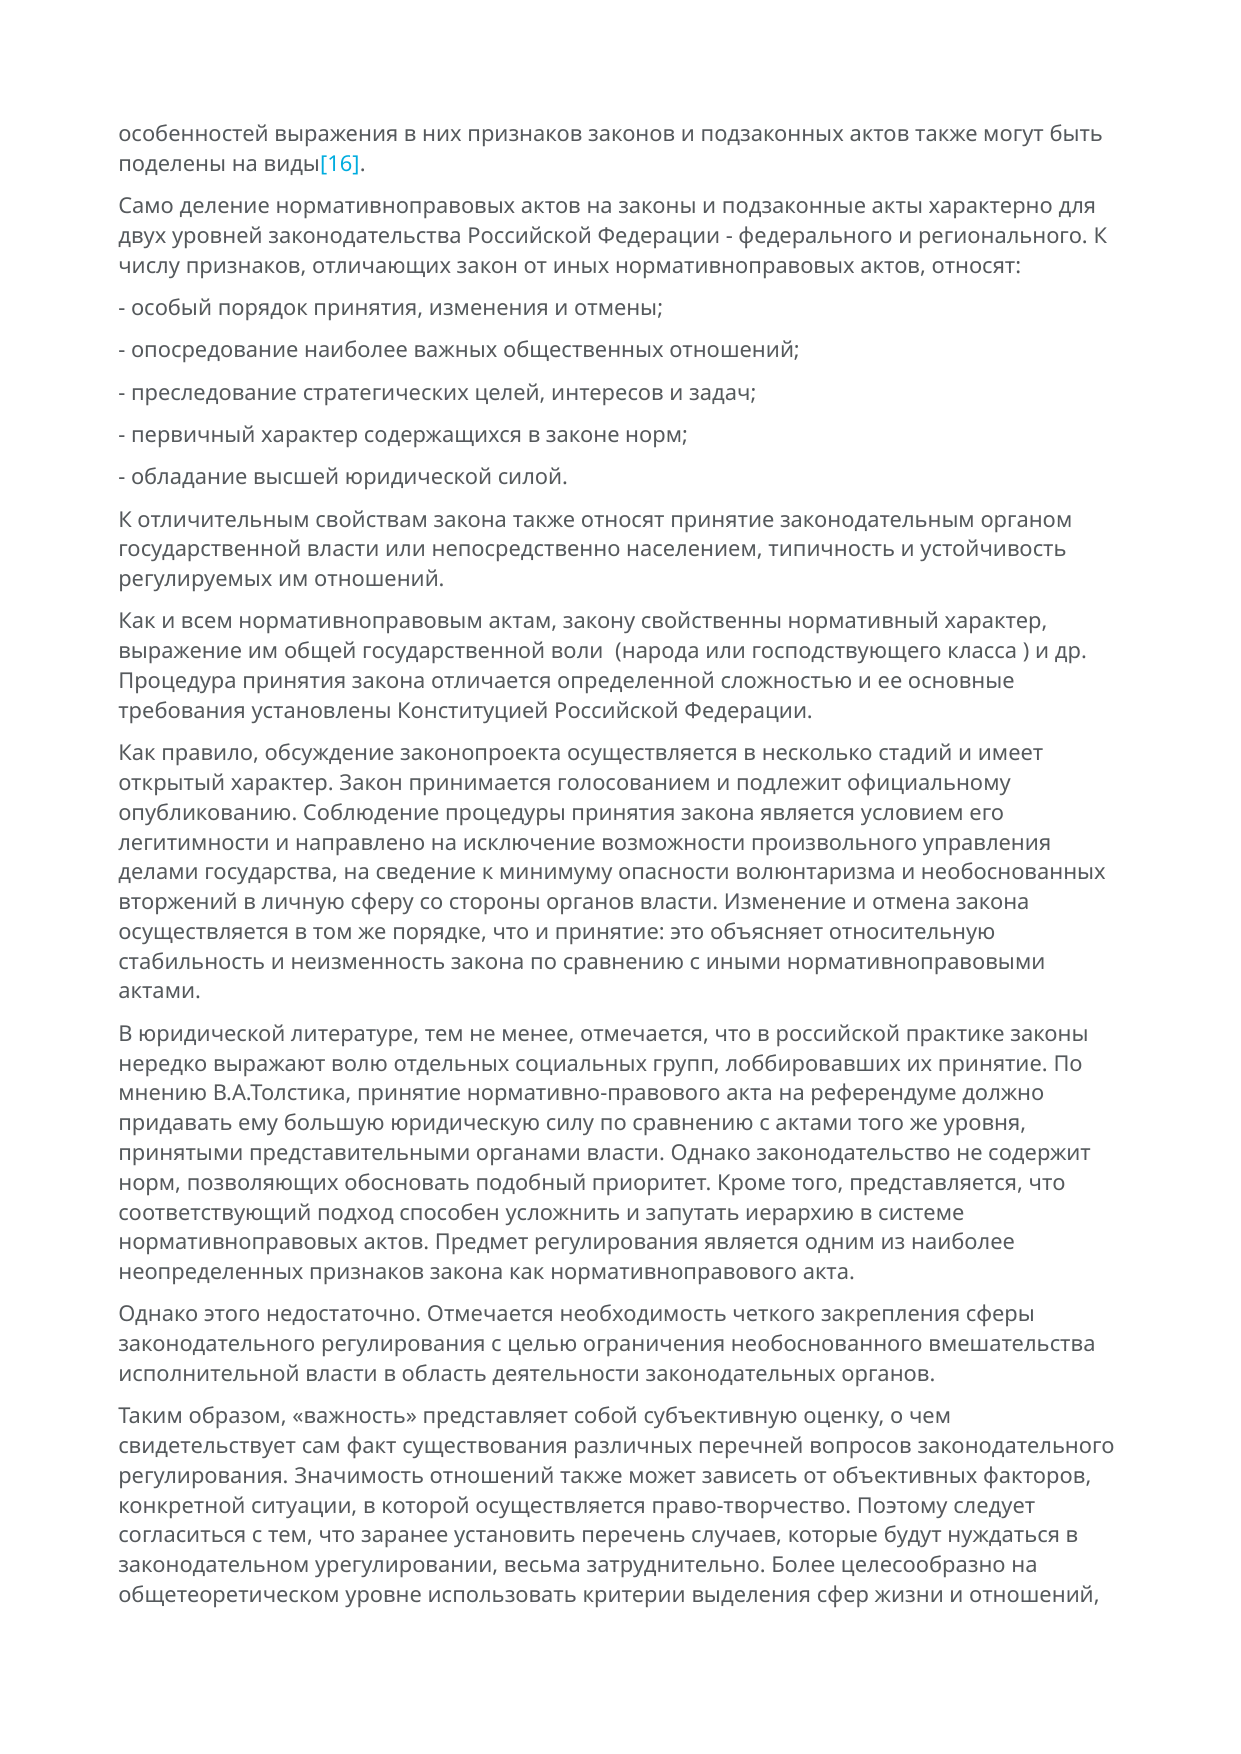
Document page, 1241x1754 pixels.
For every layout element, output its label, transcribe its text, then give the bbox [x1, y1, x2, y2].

text - опосредование наиболее важных общественных отношений; [118, 334, 1122, 364]
text Само деление нормативноправовых актов на законы и подзаконные акты характерно для двух уровней законодательства Российской Федерации - федерального и регионального. К числу признаков, отличающих закон от иных нормативноправовых актов, относят: [118, 190, 1122, 279]
text Как правило, обсуждение законопроекта осуществляется в несколько стадий и имеет открытый характер. Закон принимается голосованием и подлежит официальному опубликованию. Соблюдение процедуры принятия закона является условием его легитимности и направлено на исключение возможности произвольного управления делами государства, на сведение к минимуму опасности волюнтаризма и необоснованных вторжений в личную сферу со стороны органов власти. Изменение и отмена закона осуществляется в том же порядке, что и принятие: это объясняет относительную стабильность и неизменность закона по сравнению с иными нормативноправовыми актами. [118, 737, 1122, 1005]
text - первичный характер содержащихся в законе норм; [118, 419, 1122, 449]
text В юридической литературе, тем не менее, отмечается, что в российской практике законы нередко выражают волю отдельных социальных групп, лоббировавших их принятие. По мнению В.А.Толстика, принятие нормативно-правового акта на референдуме должно придавать ему большую юридическую силу по сравнению с актами того же уровня, принятыми представительными органами власти. Однако законодательство не содержит норм, позволяющих обосновать подобный приоритет. Кроме того, представляется, что соответствующий подход способен усложнить и запутать иерархию в системе нормативноправовых актов. Предмет регулирования является одним из наиболее неопределенных признаков закона как нормативноправового акта. [118, 1018, 1122, 1286]
text Как и всем нормативноправовым актам, закону свойственны нормативный характер, выражение им общей государственной воли (народа или господствующего класса ) и др. Процедура принятия закона отличается определенной сложностью и ее основные требования установлены Конституцией Российской Федерации. [118, 605, 1122, 724]
text К отличительным свойствам закона также относят принятие законодательным органом государственной власти или непосредственно населением, типичность и устойчивость регулируемых им отношений. [118, 503, 1122, 593]
text Таким образом, «важность» представляет собой субъективную оценку, о чем свидетельствует сам факт существования различных перечней вопросов законодательного регулирования. Значимость отношений также может зависеть от объективных факторов, конкретной ситуации, в которой осуществляется право-творчество. Поэтому следует согласиться с тем, что заранее установить перечень случаев, которые будут нуждаться в законодательном урегулировании, весьма затруднительно. Более целесообразно на общетеоретическом уровне использовать критерии выделения сфер жизни и отношений, [118, 1400, 1122, 1609]
text - особый порядок принятия, изменения и отмены; [118, 292, 1122, 322]
text - преследование стратегических целей, интересов и задач; [118, 377, 1122, 406]
text - обладание высшей юридической силой. [118, 461, 1122, 491]
text Однако этого недостаточно. Отмечается необходимость четкого закрепления сферы законодательного регулирования с целью ограничения необоснованного вмешательства исполнительной власти в область деятельности законодательных органов. [118, 1298, 1122, 1388]
text особенностей выражения в них признаков законов и подзаконных актов также могут быть поделены на виды[16]. [118, 118, 1122, 178]
